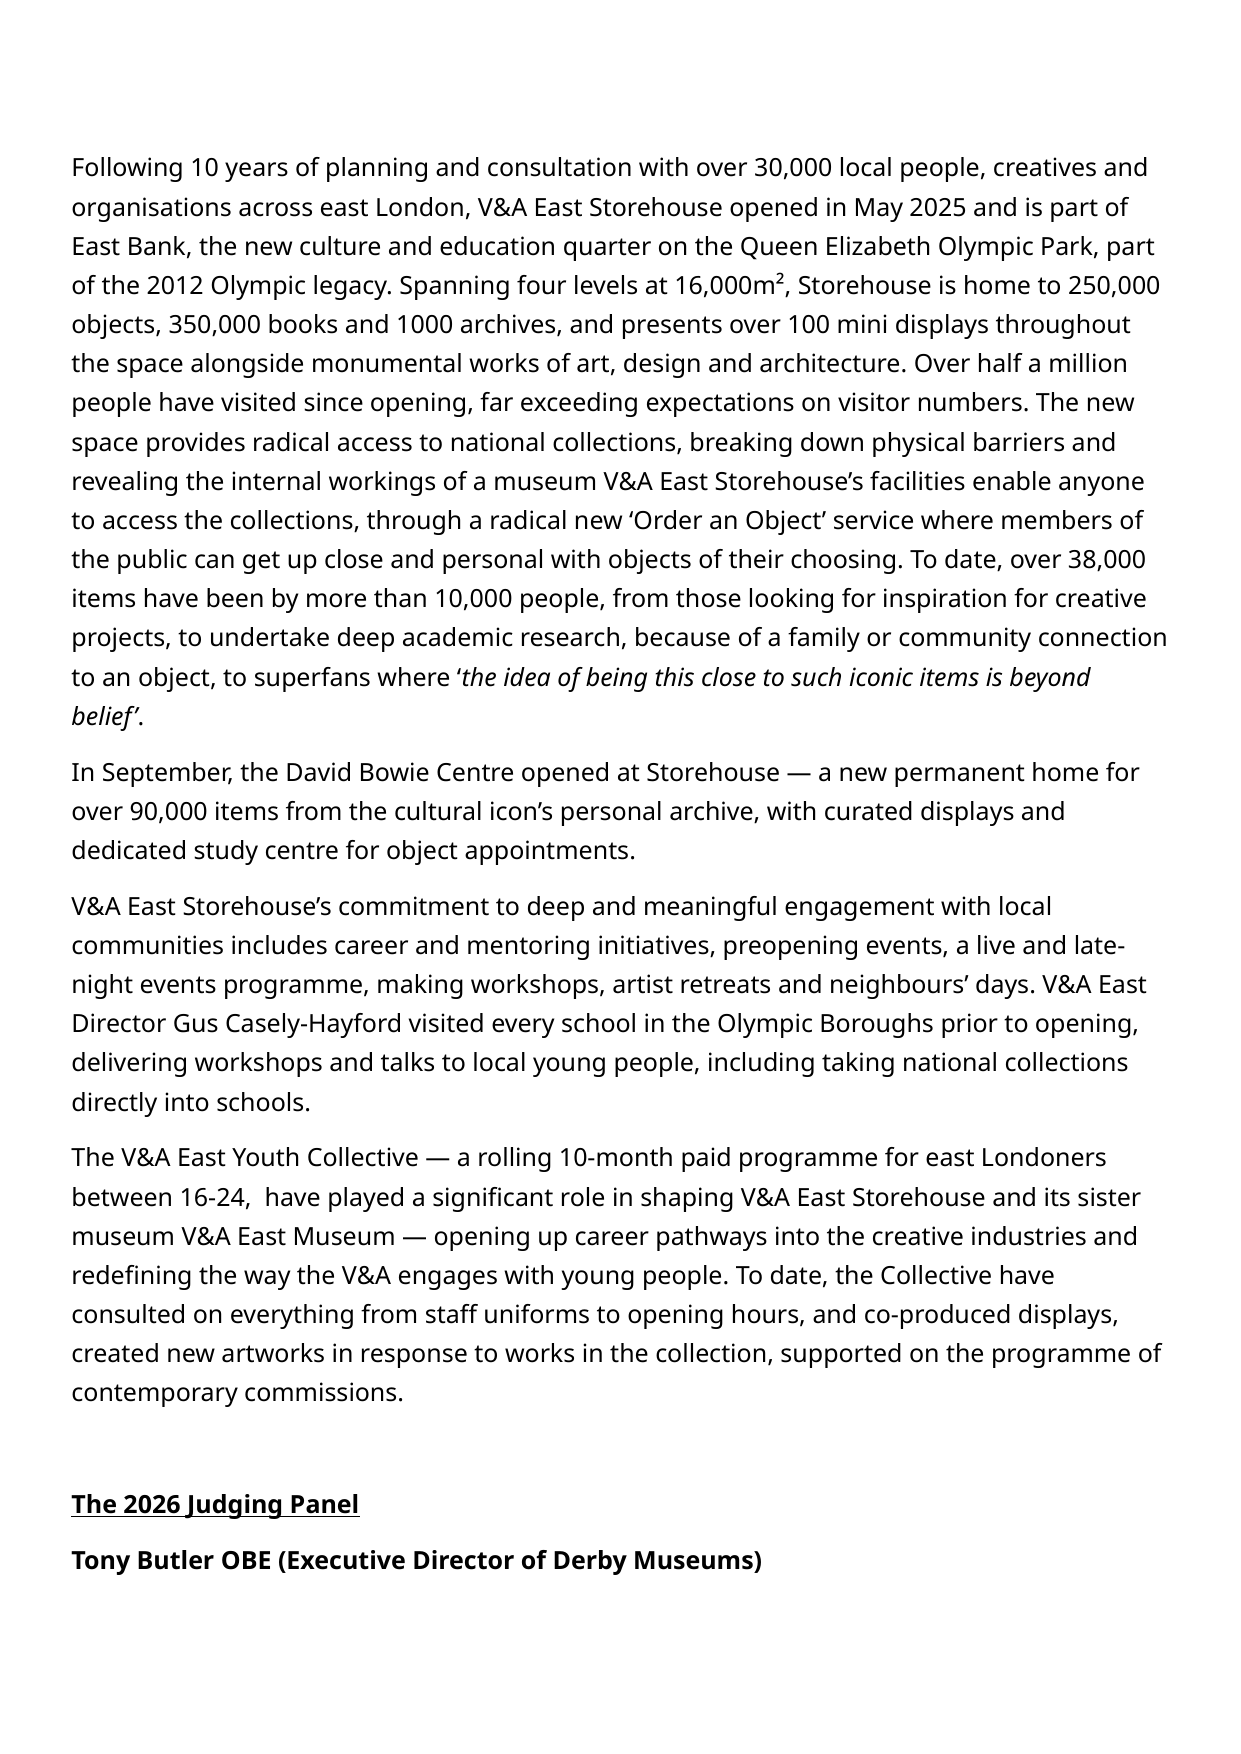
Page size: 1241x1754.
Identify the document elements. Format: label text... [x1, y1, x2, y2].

table_header News Release Date of Issue: Monday 20 April 2026 FIVE SHORTLISTED MUSEUMS ANNOUNCED FOR ART FUND MUSEUM OF THE YEAR 2026 WINNER OF £120,000 PRIZE ANNOUNCED ON 25 JUNE (Left to Right, Top to Bottom) The National Gallery, London; The Fitzwilliam Museum, Cambridge; Norwich Castle Museum & Art Gallery; The Box, Plymouth, The V&A Storehouse All Photos except Norwich Cattle Museum & Art Gallery: Museum of the Year, Shortlisted, 2026. © David Levene / Art Fund 2026; Norwich Castle Museum & Art Gallery © Matt Smith Press images and b-roll available for download: https://tinyurl.com/MOTY-Shortlist-2026 Art Fund, the national charity for museums and galleries, today announced the five museums selected as finalists for Art Fund Museum of the Year 2026, the world’s largest museum prize. The shortlisted museums are: The Box (Plymouth) – Celebrating its fifth birthday in September 2025 having welcomed over 1 million visitors, The Box is a museum, gallery and archive that narrates the rich history of Plymouth, preserving the city’s cultural collections of more than 2 million artworks, objects, specimens, and archival materials. The Fitzwilliam Museum (Cambridge) – The University of Cambridge’s principal museum since 1816, the Fitzwilliam is expanding its narrative and evolving its collection to create a museum where everyone belongs. Collection remixes, bold exhibitions and innovative partnerships are encouraging reflection, dialogue and creativity, and driving record-breaking visitor numbers. The National Gallery (London) – Founded by Parliament in 1824, the National Gallery houses the nation’s collection of paintings in the Western European tradition from the late 13th to the early 20th century. The gallery celebrated its Bicentenary in 2025 with a UK-wide programme and an entire rehang of its collection. Norwich Castle Museum & Art Gallery (Norwich) – Following major redevelopment, Norwich Castle’s Norman Keep reopened in 2025 and is now the most accessible castle in the UK, with rooms furnished to create an authentic sense of life in the twelfth century, immersive storytelling and the new Gallery of Medieval Life. V&A East Storehouse (London) – Opened in May 2025, V&A East Storehouse is a world-first, new museum experience which invites visitors to walk among half a million creative works, enabling visitors to get up-close with their national collections on a scale and in ways not possible before. The winning museum, recipient of £120,000, will be announced on 25 June at a ceremony at Cutty Sark in London. £20,000 will be given to each of the four other finalists — an increase of £5,000 for each museum – bringing the total prize money to £200,000. Art Fund annually shortlists five outstanding museums for Art Fund Museum of the Year. The 2026 edition recognises inspiring projects and activity from autumn 2024 through to winter 2025. In addition to looking at the overall achievements of the organisation, judges are tasked to evaluate museums who through unexpected, innovative and forward-thinking practices, are pushing the boundaries of what a museum is or can achieve. The 2026 judging panel, chaired by Art Fund director Jenny Waldman, includes: Tony Butler OBE (Executive Director of Derby Museums), Yinka Ilori MBE (artist), Alice Loxton (historian, author and broadcaster) and June Sarpong OBE (broadcaster, writer and campaigner). The judges will visit each of the finalists to inform their decision-making, while each museum will make the most of being shortlisted over the summer through events and activities for new and current visitors. Speaking on behalf of the judges, Jenny Waldman, Director, Art Fund said: “The five shortlisted museums this year showcase the extraordinary creativity and innovation that make museums such vibrant and essential places. From opening up world-leading collections to connecting with communities of all ages through ambitious exhibitions and programmes, each one offers something special. “We are thrilled to celebrate their achievements as finalists for Art Fund Museum of the Year, thanks to our National Art Pass members who make the prize possible. We hope people everywhere will be inspired to explore the finalists and their local museums, to see firsthand the treasures and experiences that are open to everyone.” The prize is funded thanks to Art Fund’s members who buy a National Art Pass, alongside the many funders and individuals who generously support Art Fund’s work. National Art Pass holders enjoy discounts and benefits at the shortlisted museums and hundreds more across the UK. Press images available for download: https://tinyurl.com/MOTY-Shortlist-2026 Media enquiries: Dennis Chang, Bolton & Quinn +44 (0) 20 7221 5000, dennis@boltonquinn.com Oscar Lister or Zosia Gamgee, Art Fund +44 (0)7494 688523, olister@artfund.org / +44 (0)20 7225 4804, zgamgee@artfund.org NOTES TO EDITORS The Shortlisted Museums The Box (Plymouth) The Box opened in Plymouth in September 2020 as a museum, gallery and archive following a £48m capital investment. Striving to be ‘nationally known and locally loved’ The Box preserves the city’s cultural collections of more than 2 million artworks, objects, specimens, and archival materials. With more than 1.1 million visits in its first five years of operation, The Box is rooted in Plymouth’s histories, using the city’s collections to narrate Plymouth’s past whilst amplifying the voices of individuals and communities whose histories have been forgotten. To mark its 5th anniversary in September 2025, The Box published a Social and Economic Impact Report which revealed the transformative effect it has had on local communities, including delivering over £100 million in health and wellbeing benefits and boosting Plymouth’s economy by £244m since opening. To celebrate, three artist-led projects expanded the gallery’s engagement with local communities, reimagining the future through Plymouth’s past and examining how the reframing of historic collections can challenge traditional museum narratives. Through the exhibition When Will We Be Good Enough? (November 2024 – March 2025), artist Osman Yousefzada transformed how the gallery engaged with colonial histories, while artist Jyll Bradley’s exhibition Running and Returning (April – November 2025) demonstrated how artists can make archives accessible and personally meaningful. Jeremy Deller’s Hello Sailor! (July 2025), as part of the National Gallery’s The Triumph of Art initiative, brought collections into public space with spectacular joy. The Box’s family programme welcomes 30,000 visitors annually, and its weekly ‘I Wonder’ sensory sessions support social and emotional development for under-5s. Its schools programme engages 10,000 children each year, reaching 89% of all Plymouth schools. The Fitzwilliam Museum (Cambridge) Part of the University of Cambridge and founded in 1816 for ‘the pursuit of learning’, the Fitzwilliam Museum is home to an extraordinary collection of works of art and material culture primarily from Europe, North Africa and Asia. Today the Fitzwilliam is reimagining the role of a historic university museum: not as a neutral guardian of objects, but as an active participant in social dialogue, knowledge exchange and collective responsibility. Founded in part using funds derived from the transatlantic trade in enslaved African people, and with a collection that includes many complex, challenging and contested histories, the Fitzwilliam is committed to an open and honest exploration of its past to shape a more informed, inclusive and connected future. This commitment has driven a sustained programme of change over the past seven years, transforming how it works and expanding how its history and collection is explored, experienced and understood. Across 2024–2025, a programme of exhibitions, partnerships and community projects — including a redisplay of its painting galleries — centred equity, dialogue and contemporary issues and opened up new ways of understanding the past and its relevance today. Artist Glenn Ligon’s first major UK solo exhibition, All Over The Place, transformed the Museum into a site of critical reflection on race, visibility and institutional histories. Community collaborations—from a co-created Reflection Space for the Rise Up exhibition with youth panel @tlantic Xplorers and the PooR Collective, to a Black History Month football kit designed with Cambridge United Football Club and charity Romsey Mill — have created space for reflection, dialogue and creative response. At a time of polarised public debate about museums, this approach has resonated with audiences, driving record-breaking visitor numbers: 2025 saw the second-highest attendance on record (493,612), following a record-breaking year in 2024 (506,428). The National Gallery (London) Founded by Parliament in 1824, the National Gallery houses the nation’s collection of paintings in the Western European tradition from the late 13th to the early 20th century. Across 2024 and 2025 the gallery celebrated its Bicentenary with an ambitious programme NG200 that encompassed an entire rehang of the gallery’s collection, public events and programmes. The National Gallery’s forthcoming major exhibition openings are Zurbarán (2 May – 23 August 2026), Renoir and Love (3 October 2026 – 31 January 2027) and Jan van Eyck: The Portraits (21 November 2026 – 11 April 2027). CC Land: The Wonder of Art introduced new narratives and unexpected dialogues within the collection, inviting visitors to discover the collection through a different lens, highlighting its breadth with 1000 paintings on display. Designed with and for learners of all ages, the Roden Centre for Creative Learning, the largest of its kind in the UK, enables children, young people and adults to develop skills and experiences with the collection. Free exhibitions such as Discover Constable & The Hay Wain and Hockney and Piero: A Longer Look were presented alongside blockbusters including Van Gogh: Poets & Lovers and Siena: The Rise of Painting 1300-1350, demonstrating the entire time span and breadth of the collection, proving the public’s fascination with more than six centuries of art history. As part of the 200th anniversary celebrations the gallery committed to reaching more audiences across the UK. Its travelling art studio programme, Art Road Trip, visited 18 places across the UK, working with 24 local arts organisations to create community-led arts projects. The Bicentenary celebrations were rounded off by a nationwide performance, The Triumph of Art, by artist Jeremy Deller, with participatory public events across all four nations. Following the success of the Bicentenary year the NG Citizens Assembly was created and forms part of a 5-year project to place the public at the heart of the future of the gallery. Norwich Castle Museum & Art Gallery (Norwich) Norwich Castle Museum & Art Gallery comprises a medieval Castle Keep, and a museum. Following a major £27.5 million redevelopment, the Keep reopened in August 2025 and is now the most accessible castle in the UK. Rooms have been reinstated and furnished to recreate a sense of life in the twelfth century, alongside immersive storytelling and a permanent Gallery of Medieval Life, created in partnership with the British Museum. The re-opening of the Norman Keep is the culmination of a bold re-development that enables visitors to step back in time and experience life as it was in 1121, when King Henry I spent Christmas at the Castle. Extensive research, planning and construction has opened up the historic site for every visitor, who for the first time can now access all five floors, from basement to battlements, and take in spectacular views across Norwich from the fully accessible rooftop. Norwich Castle is testament to the hard work and imaginations of a wide range of experts who bring the fascinating history to life for the 21st century audience. One such instance is the creation of the Norwich Friends’ Tapestry, inspired by the Bayeux Tapestry, and meticulously woven by a team of 50 dedicated local volunteers over 30,000 hours. From personal items such as an exquisitely carved ivory bobbin, discovered in the Keep’s drains, to elaborate scientific objects such as an astrolabe, used to make astronomical measurements, the Castle’s new permanent Gallery of Medieval Life: A British Museum Partnership, tells the story of medieval life through over 1,000 objects. V&A East Storehouse (London) A unique new museum experience, V&A East Storehouse invites visitors behind the scenes to wander amongst half a million creative works, providing unprecedented access to the V&A collections and archives. Through an ever-changing programme of displays, events and workshops, V&A East Storehouse shares new discoveries and untold stories and provides new opportunities for everyone to discover and develop their own creativity. V&A East Storehouse celebrates its first anniversary on 31 May. Following 10 years of planning and consultation with over 30,000 local people, creatives and organisations across east London, V&A East Storehouse opened in May 2025 and is part of East Bank, the new culture and education quarter on the Queen Elizabeth Olympic Park, part of the 2012 Olympic legacy. Spanning four levels at 16,000m², Storehouse is home to 250,000 objects, 350,000 books and 1000 archives, and presents over 100 mini displays throughout the space alongside monumental works of art, design and architecture. Over half a million people have visited since opening, far exceeding expectations on visitor numbers. The new space provides radical access to national collections, breaking down physical barriers and revealing the internal workings of a museum V&A East Storehouse’s facilities enable anyone to access the collections, through a radical new ‘Order an Object’ service where members of the public can get up close and personal with objects of their choosing. To date, over 38,000 items have been by more than 10,000 people, from those looking for inspiration for creative projects, to undertake deep academic research, because of a family or community connection to an object, to superfans where ‘the idea of being this close to such iconic items is beyond belief’. In September, the David Bowie Centre opened at Storehouse — a new permanent home for over 90,000 items from the cultural icon’s personal archive, with curated displays and dedicated study centre for object appointments. V&A East Storehouse’s commitment to deep and meaningful engagement with local communities includes career and mentoring initiatives, preopening events, a live and late-night events programme, making workshops, artist retreats and neighbours’ days. V&A East Director Gus Casely-Hayford visited every school in the Olympic Boroughs prior to opening, delivering workshops and talks to local young people, including taking national collections directly into schools. The V&A East Youth Collective — a rolling 10-month paid programme for east Londoners between 16-24, have played a significant role in shaping V&A East Storehouse and its sister museum V&A East Museum — opening up career pathways into the creative industries and redefining the way the V&A engages with young people. To date, the Collective have consulted on everything from staff uniforms to opening hours, and co-produced displays, created new artworks in response to works in the collection, supported on the programme of contemporary commissions. The 2026 Judging Panel Tony Butler OBE (Executive Director of Derby Museums) Tony Butler OBE is Executive Director of Derby Museums which contains the world’s finest collection of works by the 18th century artist Joseph Wright of Derby the preeminent painter of the British Enlightenment. His portfolio also includes the award-winning Museum of Making at Derby Silk Mill, the site of the world’s first factory and a UNESCO World Heritage Site. The museum’s purpose is to inspire the next generation of makers and creatives through its active workshop and collaborations with some of Britain’s leading companies (Rolls Royce, John Smedley and Vaillant UK). During 2004-13 he was Director of the Museum of East Anglian Life (now Food Museum) in Suffolk. There he developed a pioneering social enterprise focusing on heritage training and social development for vulnerable adults and social prescribing. In 2011 Tony founded the Happy Museum Project which has since supported over 50 UK museums to develop projects which build mutual relationships with audiences and “steward the future as well as the past”. He is a Fellow of the Clore Leadership programme, a founder of the English Civic Museums Network and Member of the National Heritage Lottery Fund Midlands and East Committee. Tony was awarded an OBE for services to the Arts in the King’s New Year Honours List in 2025. Born and bred in Portsmouth, he studied in Wales and East Anglia and now lives in Derbyshire and Suffolk. Yinka Ilori MBE (artist) Yinka Ilori, MBE, is a multi-disciplinary artist and designer whose bold visual language draws on his British-Nigerian heritage to convey new narratives through contemporary design. Drawing on Nigerian parables and verbal traditions, Ilori touches on a multitude of themes that resonate with a global audience. His work is underpinned by the belief that art and design should be accessible to all. Humorous, provocative and playful, his projects demonstrate how design can bring together communities and have a positive impact on society, evoking a sense of joy and optimism. Often using the city as his canvas, he reimagines spaces to encourage a sense of community and invites audiences to engage and participate in his work and its surroundings. A graduate of London Metropolitan University’s BA in Furniture and Product Design, Ilori’s work has been showcased globally through solo and group exhibitions, public commissions and set and exhibition design. Alice Loxton (history broadcaster and author) Alice Loxton is history broadcaster and Sunday Times bestselling author with over three million followers on social media (@history_alice), where she educates on British history, heritage and art. Her latest book is Eleanor: A 200-Mile Walk in Search of England’s Lost Queen. She has worked with many organisations to bring history to new audiences, including 10 Downing Street, DCMS, The National Trust, The Royal Academy, English Heritage, The National Gallery, Tate, The King’s Foundation, BBC, ITV, and Microsoft. She writes about history for publications such as The Times, Telegraph and Spectator. Alice is an ambassador for the National Trust, a mentor for The King’s Foundation 35 Under 35 Network, and a patron of The British Pilgrimage Trust. June Sarpong OBE (broadcaster, writer and campaigner) June Sarpong OBE is one of the world’s leading inclusion speakers, educators, and Top 10 D&I executives with over two decades of professional experience in the UK and US. Formerly Global Director of Creative Diversity for the BBC and the first Black woman to sit on the corporation’s Executive Committee, June led the D&I strategy and implementation for the BBC's 500-million plus global audience as well as internal creative teams and external production supply chain. As part of her portfolio she spearheaded the BBC’s ‘Creative Diversity Commitment’; a £100 million ($131 million) investment in diverse and inclusive TV content, with an extra £12 million ($16 million) infused into inclusive radio programming and podcasts. In addition to her role with the BBC, June is the founder of Diversify International Limited (DIL), a boutique consultancy firm whose clients include Burberry, Barclays, Nike, NHS, EY, Google, Unilever, Facebook, Wagamama and many more. As part of DIL’s services, June also advises Founders and CEO’s on DEI, strategy, delivery of culture transformation, ways to connect with new audiences and growth markets with a special expertise on Africa. June has enjoyed a 25-year career, which has seen her become one of the most recognisable faces of British television, as well as being one of the UK’s most intelligent and dynamic hosts. June is a media phenomenon and is the only host of her generation that is equally comfortable interviewing politicians, celebrities and members of the public. June has also taken on the world’s most challenging live audiences, hosting ‘Make Poverty History’ in London’s Trafalgar Square and presenting at the UK leg of ‘Live Earth’, as well as Nelson Mandela’s 90th Birthday celebrations in front of 30,000 people in London’s Hyde Park. Jenny Waldman Jenny Waldman joined Art Fund as Director in 2020, leading the organisation in increasing its support for the sector through its charitable funding programme, growing audiences through the National Art Pass, and championing museums and galleries with major events such as Art Fund Museum of the Year, the world’s largest museum prize. Jenny was previously Director of 14-18 NOW, the UK’s art commissions programme for the First World War Centenary, Creative Producer of the London 2012 Festival, and Public programme consultant to Somerset House Trust, where she created the ice rink, film and concert seasons. She was awarded a CBE in the 2017 New Year Honours for services to the arts. About Art Fund Museum of the Year The first ‘Art Fund Museum of the Year’ was awarded in 2013 to the William Morris Gallery in Walthamstow. Its forerunner was the Prize for Museums and Galleries, administered by the Museum Prize Trust. Art Fund supported this prize between 2008 – 2012, when it was known as the ‘Art Fund Prize’. It was sponsored by the Calouste Gulbenkian Foundation from 2003-2007, when it was known as the ‘Gulbenkian Museum Prize’. There is a rich history of prizes for museums, the first running from 1973-2003, called ‘The National Heritage Museum of the Year’. Art Fund Museum of the Year champions what museums do, encourages more people to visit and gets to the heart of what makes a truly outstanding museum. The judges present the prize to the museum or gallery that has shown how their achievements of the preceding year stand out, demonstrated what makes their work innovative, and the impact it has had on audiences. Winners of Art Fund Museum of the Year 2013 - 2025: 2025 - Beamish, The Living Museum of the North 2024 - Young V&A, London 2023 - The Burrell Collection, Glasgow 2022 - Horniman Museum and Gardens, London 2021 - Firstsite, Colchester 2020 - Aberdeen Art Gallery; Gairloch Museum; Science Museum; South London Gallery; and Towner Eastbourne. 2019 - St Fagans National Museum of History, Cardiff 2018 - Tate St Ives 2017 - The Hepworth, Wakefield 2016 - Victoria and Albert Museum (V&A), London 2015 - Whitworth Art Gallery, Manchester 2014 - Yorkshire Sculpture Park, Wakefield 2013 - William Morris Gallery, London Winners of The Art Fund Prize 2008 – 2012: 2012 - Royal Albert Memorial Museum, Exeter 2011 - British Museum 2010 - Ulster Museum, Belfast 2009 - Wedgwood Museum, Stoke-on-Trent, 2008 - The Lightbox, Woking About Art Fund Art Fund is the national charity for museums and galleries. For over 120 years, it has helped institutions across the UK to develop and share their collections, invest in people and expertise, grow their audiences and inspire the next generation. Art Fund connects museums and people with great art and culture through funding, advocacy and initiatives, because access to art is vital for a healthy society. It champions the sector through the prestigious Art Fund Museum of the Year Award — the world’s largest museum prize — and supports museum professionals through dedicated training and grant programmes. Independent and people-powered, Art Fund is supported by 148,000 members who buy a National Art Pass, as well as generous contributions from individuals, trusts and foundations. The National Art Pass offers free or discounted entry to hundreds of museums, galleries and historic places in the UK, 50% off major exhibitions, a subscription to Art Quarterly magazine and Art In Your Inbox newsletter. www.artfund.org [71, 150, 1169, 1597]
